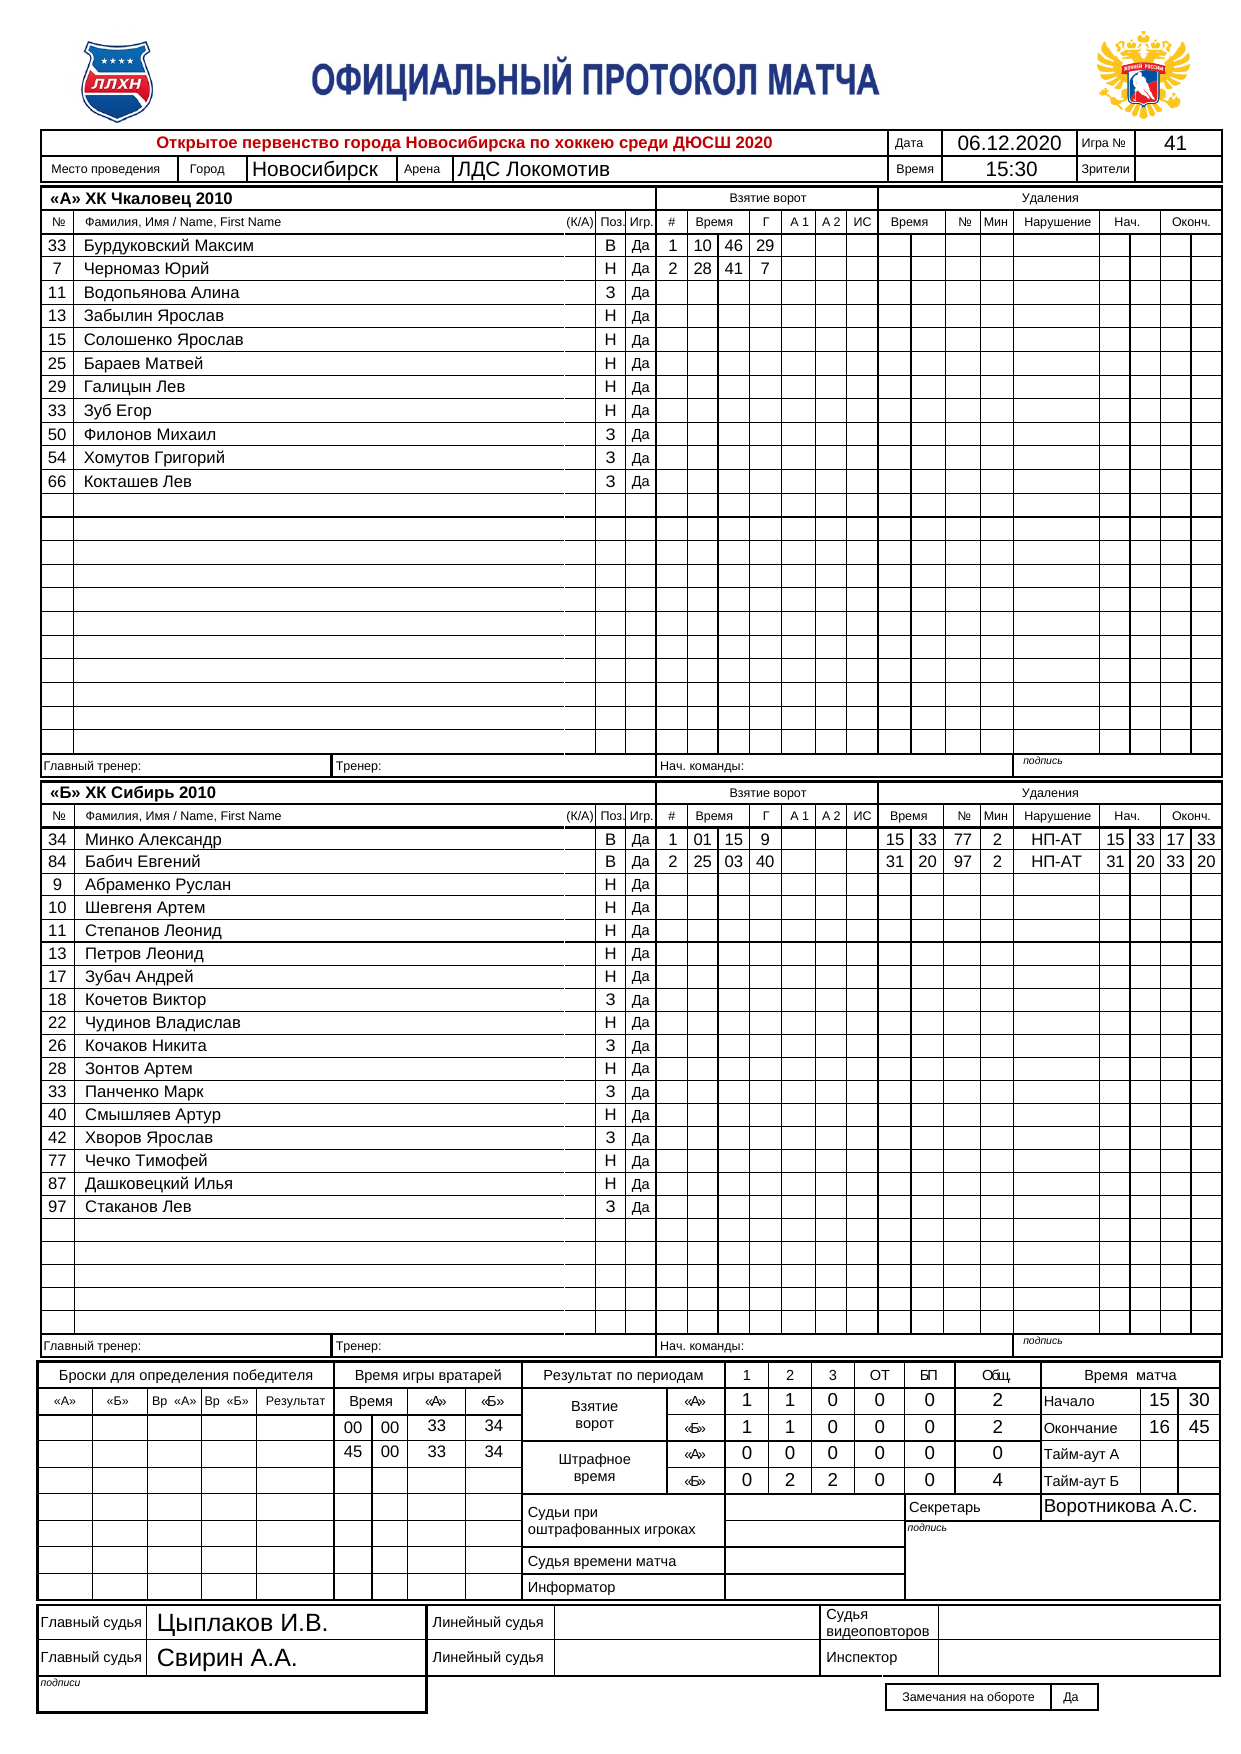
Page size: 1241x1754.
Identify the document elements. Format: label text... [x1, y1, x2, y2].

table_cell 0 [855, 1442, 904, 1467]
table_cell Взятие ворот [523, 1389, 666, 1440]
table_cell А 2 [816, 805, 846, 826]
table_cell [782, 376, 815, 398]
table_cell [42, 683, 73, 706]
table_cell [912, 1035, 943, 1057]
table_cell [565, 1219, 595, 1241]
table_cell [912, 636, 945, 658]
table_cell [1192, 659, 1221, 682]
table_cell [719, 518, 749, 540]
table_cell 13 [42, 305, 73, 327]
table_cell [657, 565, 687, 587]
table_cell [847, 943, 877, 964]
table_cell [1131, 281, 1160, 303]
table_cell [257, 1494, 333, 1520]
table_cell З [596, 423, 625, 445]
table_cell 2 [657, 850, 687, 872]
table_cell [42, 636, 73, 658]
table_header 3 [812, 1363, 854, 1387]
table_cell [879, 1196, 910, 1218]
table_cell 7 [42, 257, 73, 280]
table_cell [565, 1104, 595, 1126]
table_cell [981, 943, 1013, 964]
table_cell [912, 235, 945, 256]
table_cell [1014, 1288, 1099, 1310]
table_cell [946, 281, 980, 303]
table_cell [148, 1494, 201, 1520]
table_cell [879, 683, 910, 706]
table_cell 1 [726, 1389, 768, 1413]
table_cell [883, 1677, 1220, 1681]
table_cell [1100, 1288, 1129, 1310]
table_cell 97 [42, 1196, 74, 1218]
table_cell [39, 1521, 92, 1546]
table_cell [1014, 423, 1099, 445]
table_cell [1192, 235, 1221, 256]
table_header Броски для определения победителя [39, 1363, 333, 1387]
table_cell [1131, 943, 1160, 964]
table_cell Да [626, 281, 655, 303]
table_header Дата [889, 131, 941, 155]
table_cell [782, 328, 815, 351]
table_cell [1192, 1081, 1221, 1103]
table_cell [912, 659, 945, 682]
table_cell [1131, 1242, 1160, 1264]
table_cell [565, 588, 595, 611]
table_cell «Б» [93, 1389, 147, 1413]
table_cell «Б» [668, 1415, 724, 1440]
table_cell [1192, 257, 1221, 280]
table_cell Да [626, 896, 655, 918]
table_cell [596, 565, 625, 587]
table_cell [879, 1127, 910, 1149]
table_cell [1131, 612, 1160, 634]
table_cell [981, 305, 1013, 327]
table_cell [408, 1468, 465, 1493]
table_cell [1014, 494, 1099, 516]
table_cell [946, 707, 980, 729]
table_cell [1100, 399, 1129, 422]
table_cell [565, 1150, 595, 1172]
table_cell [879, 235, 910, 256]
table_cell [719, 494, 749, 516]
table_cell [1192, 966, 1221, 987]
table_cell [719, 1058, 749, 1079]
table_cell [688, 1127, 717, 1149]
table_cell [1192, 470, 1221, 493]
table_cell [1192, 730, 1221, 753]
table_cell [1131, 683, 1160, 706]
table_cell [719, 423, 749, 445]
table_cell [944, 1219, 980, 1241]
table_cell [847, 565, 877, 587]
table_cell [879, 1104, 910, 1126]
table_cell Чечко Тимофей [75, 1150, 564, 1172]
table_cell [1099, 1682, 1220, 1711]
table_cell [879, 1288, 910, 1310]
table_cell [1014, 612, 1099, 634]
table_cell [657, 659, 687, 682]
table_cell [946, 470, 980, 493]
table_cell [257, 1468, 333, 1493]
table_cell [1161, 1081, 1190, 1103]
table_cell [1192, 989, 1221, 1011]
table_cell [1192, 565, 1221, 587]
table_cell [1131, 446, 1160, 469]
table_cell [257, 1416, 333, 1440]
table_cell [944, 920, 980, 941]
table_cell [782, 683, 815, 706]
table_cell [1131, 1104, 1160, 1126]
table_cell [1192, 1311, 1221, 1333]
table_cell [847, 874, 877, 895]
table_cell [912, 874, 943, 895]
table_cell [1192, 1127, 1221, 1149]
table_cell [688, 1104, 717, 1126]
table_cell 0 [726, 1442, 768, 1467]
table_cell [750, 1150, 781, 1172]
table_cell [944, 1127, 980, 1149]
table_cell [42, 612, 73, 634]
table_cell [879, 1150, 910, 1172]
table_cell [1131, 1196, 1160, 1218]
table_cell [657, 966, 687, 987]
table_cell [847, 446, 877, 469]
table_cell [1014, 636, 1099, 658]
table_cell [1161, 612, 1190, 634]
table_cell [816, 896, 846, 918]
table_cell [912, 494, 945, 516]
table_cell Да [626, 829, 655, 849]
table_cell [1131, 588, 1160, 611]
table_cell [816, 920, 846, 941]
table_cell [847, 1035, 877, 1057]
table_cell [912, 518, 945, 540]
table_cell [42, 1219, 74, 1241]
table_cell [750, 281, 781, 303]
table_cell Бараев Матвей [74, 352, 564, 374]
table_cell [719, 541, 749, 564]
table_cell [782, 1058, 815, 1079]
table_cell Свирин А.А. [147, 1640, 425, 1675]
table_cell [981, 1288, 1013, 1310]
table_cell [657, 1012, 687, 1033]
table_cell 33 [42, 399, 73, 422]
table_cell [148, 1574, 201, 1599]
table_cell [1161, 1242, 1190, 1264]
table_cell [1179, 1468, 1219, 1493]
table_cell [74, 707, 564, 729]
table_cell [981, 494, 1013, 516]
table_cell [719, 1242, 749, 1264]
table_cell Тренер: [333, 755, 655, 776]
table_cell [335, 1468, 371, 1493]
table_cell [750, 874, 781, 895]
table_cell 2 [956, 1389, 1040, 1413]
table_cell [39, 1468, 92, 1493]
table_cell [816, 707, 846, 729]
table_cell [657, 1035, 687, 1057]
table_cell [946, 541, 980, 564]
table_cell [1131, 874, 1160, 895]
table_cell [466, 1494, 521, 1520]
table_cell Н [596, 966, 625, 987]
table_cell [148, 1468, 201, 1493]
table_cell [782, 399, 815, 422]
table_cell 11 [42, 281, 73, 303]
table_cell [1100, 966, 1129, 987]
table_cell [719, 636, 749, 658]
table_cell [596, 612, 625, 634]
table_cell Тайм-аут Б [1042, 1468, 1140, 1493]
table_cell [1100, 1311, 1129, 1333]
table_cell [335, 1574, 371, 1599]
table_cell Судья видеоповторов [821, 1606, 938, 1639]
table_cell [565, 1173, 595, 1195]
table_cell [981, 235, 1013, 256]
table_cell [719, 399, 749, 422]
table_cell [912, 328, 945, 351]
table_cell [981, 1058, 1013, 1079]
table_cell [657, 376, 687, 398]
table_cell [944, 1196, 980, 1218]
table_cell [1161, 636, 1190, 658]
table_cell [74, 541, 564, 564]
table_cell [688, 920, 717, 941]
table_cell [688, 1081, 717, 1103]
table_cell 40 [42, 1104, 74, 1126]
table_cell [565, 1127, 595, 1149]
table_cell [657, 1288, 687, 1310]
table_cell [946, 588, 980, 611]
table_cell Да [626, 235, 655, 256]
table_cell [1131, 399, 1160, 422]
table_cell [93, 1494, 147, 1520]
table_cell «А» [39, 1389, 92, 1413]
table_cell [981, 1242, 1013, 1264]
table_cell [657, 399, 687, 422]
table_cell [565, 470, 595, 493]
table_cell [719, 1196, 749, 1218]
table_cell [981, 257, 1013, 280]
table_cell [719, 352, 749, 374]
table_cell [257, 1521, 333, 1546]
table_cell [657, 707, 687, 729]
table_cell [719, 874, 749, 895]
table_cell [816, 423, 846, 445]
table_cell [1100, 281, 1129, 303]
table_cell [657, 541, 687, 564]
table_cell [847, 235, 877, 256]
table_cell [816, 1196, 846, 1218]
table_header 06.12.2020 [943, 131, 1076, 155]
table_cell [75, 1288, 564, 1310]
table_cell [946, 235, 980, 256]
table_cell Линейный судья [428, 1640, 554, 1675]
table_cell [657, 612, 687, 634]
table_cell [1192, 1242, 1221, 1264]
table_cell [750, 328, 781, 351]
table_cell 1 [769, 1415, 811, 1440]
table_cell «Б» [668, 1468, 724, 1493]
table_cell З [596, 446, 625, 469]
table_cell [750, 730, 781, 753]
table_header 2 [769, 1363, 811, 1387]
table_cell [626, 588, 655, 611]
table_cell Вр «Б» [202, 1389, 256, 1413]
table_cell [816, 305, 846, 327]
table_cell [879, 518, 910, 540]
table_cell [74, 494, 564, 516]
table_cell Н [596, 1058, 625, 1079]
table_cell З [596, 470, 625, 493]
table_cell 2 [956, 1415, 1040, 1440]
table_cell [688, 1265, 717, 1287]
table_cell [944, 1265, 980, 1287]
table_cell [688, 1173, 717, 1195]
table_cell [565, 1288, 595, 1310]
table_cell [726, 1495, 904, 1520]
table_cell Воротникова А.С. [1042, 1495, 1219, 1520]
table_header Удаления [879, 188, 1221, 209]
table_cell [565, 920, 595, 941]
table_cell [596, 1219, 625, 1241]
table_cell [944, 1150, 980, 1172]
table_cell [719, 1311, 749, 1333]
table_cell Время [688, 805, 749, 826]
table_cell [1161, 1127, 1190, 1149]
table_cell [944, 989, 980, 1011]
table_cell З [596, 1035, 625, 1057]
table_header Время игры вратарей [335, 1363, 521, 1387]
table_cell 9 [42, 874, 74, 895]
table_cell [1161, 1219, 1190, 1241]
table_cell З [596, 1196, 625, 1218]
table_cell [1161, 305, 1190, 327]
table_cell [466, 1521, 521, 1546]
table_cell 15 [1100, 829, 1129, 849]
table_cell [74, 636, 564, 658]
table_cell Н [596, 399, 625, 422]
table_cell Нач. [1100, 805, 1160, 826]
table_cell Н [596, 376, 625, 398]
table_cell Линейный судья [428, 1606, 554, 1639]
table_cell [657, 305, 687, 327]
table_cell Оконч. [1161, 805, 1221, 826]
table_cell [782, 1219, 815, 1241]
table_cell [912, 1012, 943, 1033]
table_cell [782, 636, 815, 658]
table_cell [912, 1104, 943, 1126]
table_cell [879, 423, 910, 445]
table_cell [626, 1219, 655, 1241]
table_cell [626, 1288, 655, 1310]
table_cell [981, 1173, 1013, 1195]
table_cell [565, 305, 595, 327]
table_cell [981, 1127, 1013, 1149]
table_cell [750, 1219, 781, 1241]
table_cell [816, 1012, 846, 1033]
table_cell [981, 1035, 1013, 1057]
table_cell [750, 494, 781, 516]
table_cell [1014, 399, 1099, 422]
table_cell [565, 829, 595, 849]
table_cell [1100, 470, 1129, 493]
table_cell [657, 920, 687, 941]
table_cell [1192, 446, 1221, 469]
table_cell [912, 423, 945, 445]
table_cell [1100, 659, 1129, 682]
table_cell [1161, 352, 1190, 374]
table_cell Да [626, 423, 655, 445]
table_cell 17 [1161, 829, 1190, 849]
table_cell [816, 1219, 846, 1241]
table_cell [148, 1441, 201, 1467]
table_cell [596, 494, 625, 516]
table_cell [782, 518, 815, 540]
table_cell [1100, 305, 1129, 327]
table_cell [1014, 943, 1099, 964]
table_cell [847, 920, 877, 941]
table_cell [1161, 446, 1190, 469]
table_cell [75, 1219, 564, 1241]
table_cell [816, 874, 846, 895]
table_cell Да [626, 874, 655, 895]
table_cell [1131, 1265, 1160, 1287]
table_cell [847, 707, 877, 729]
table_cell З [596, 989, 625, 1011]
table_cell [816, 943, 846, 964]
table_cell Зрители [1078, 157, 1134, 181]
table_cell 29 [42, 376, 73, 398]
table_cell Игр. [626, 211, 655, 233]
table_cell [719, 470, 749, 493]
table_cell [1161, 1288, 1190, 1310]
table_cell [39, 1441, 92, 1467]
table_cell [726, 1575, 904, 1599]
table_cell [946, 683, 980, 706]
table_cell 0 [812, 1415, 854, 1440]
table_cell [565, 565, 595, 587]
table_cell 87 [42, 1173, 74, 1195]
table_cell [782, 1173, 815, 1195]
table_cell [626, 565, 655, 587]
table_header Взятие ворот [657, 188, 877, 209]
table_cell Да [626, 966, 655, 987]
table_cell [202, 1547, 256, 1573]
table_cell [750, 989, 781, 1011]
table_cell [1192, 399, 1221, 422]
table_cell [719, 1173, 749, 1195]
table_cell [373, 1468, 407, 1493]
table_cell 33 [1161, 850, 1190, 872]
table_cell [688, 1058, 717, 1079]
table_cell Мин [981, 805, 1013, 826]
table_cell [719, 707, 749, 729]
table_cell [1131, 328, 1160, 351]
table_cell [688, 1311, 717, 1333]
table_cell [1161, 874, 1190, 895]
table_cell [1014, 1081, 1099, 1103]
table_cell 28 [688, 257, 717, 280]
table_cell [816, 352, 846, 374]
table_cell [946, 399, 980, 422]
table_cell [657, 874, 687, 895]
table_cell [1100, 328, 1129, 351]
table_cell [657, 730, 687, 753]
table_cell Н [596, 1104, 625, 1126]
table_cell З [596, 1127, 625, 1149]
table_cell [879, 612, 910, 634]
table_cell [782, 730, 815, 753]
table_cell [750, 1035, 781, 1057]
table_cell «А» [668, 1442, 724, 1467]
table_cell [565, 896, 595, 918]
table_cell [847, 1219, 877, 1241]
table_cell [944, 1104, 980, 1126]
table_cell [879, 470, 910, 493]
table_cell Время [879, 805, 943, 826]
table_cell [373, 1521, 407, 1546]
table_cell Н [596, 1150, 625, 1172]
table_cell Место проведения [42, 157, 177, 181]
table_cell Время [688, 211, 749, 233]
table_cell [565, 399, 595, 422]
table_cell [782, 1311, 815, 1333]
table_cell Начало [1042, 1389, 1140, 1413]
table_cell [596, 588, 625, 611]
table_cell 45 [1179, 1415, 1219, 1440]
table_cell [373, 1494, 407, 1520]
table_cell З [596, 1081, 625, 1103]
table_cell [1161, 328, 1190, 351]
table_cell [1192, 423, 1221, 445]
table_cell [1014, 1058, 1099, 1079]
table_cell [912, 257, 945, 280]
table_cell Да [626, 1150, 655, 1172]
table_cell Г [750, 211, 781, 233]
table_cell [688, 281, 717, 303]
table_cell [782, 1081, 815, 1103]
table_cell [657, 1196, 687, 1218]
table_cell [1161, 659, 1190, 682]
table_cell 26 [42, 1035, 74, 1057]
table_cell [148, 1416, 201, 1440]
table_cell [912, 1173, 943, 1195]
table_cell 2 [769, 1468, 811, 1493]
table_cell [565, 257, 595, 280]
table_cell З [596, 281, 625, 303]
table_cell [1131, 920, 1160, 941]
table_cell (К/А) [565, 211, 595, 233]
table_cell [879, 257, 910, 280]
table_cell [555, 1606, 819, 1639]
table_cell [879, 730, 910, 753]
table_cell [1131, 1127, 1160, 1149]
table_cell [657, 494, 687, 516]
table_cell 7 [750, 257, 781, 280]
table_cell [946, 328, 980, 351]
table_cell Город [179, 157, 246, 181]
table_cell [74, 518, 564, 540]
table_cell [565, 1242, 595, 1264]
table_cell Нач. команды: [657, 755, 1012, 776]
table_cell [565, 612, 595, 634]
table_cell [1161, 423, 1190, 445]
table_cell [981, 874, 1013, 895]
table_cell [1192, 683, 1221, 706]
table_cell Г [750, 805, 781, 826]
table_cell [847, 399, 877, 422]
table_cell 40 [750, 850, 781, 872]
table_cell 42 [42, 1127, 74, 1149]
table_cell [42, 1288, 74, 1310]
table_cell Главный тренер: [42, 1335, 330, 1356]
table_cell Штрафное время [523, 1442, 666, 1493]
table_cell [782, 1104, 815, 1126]
table_cell 25 [42, 352, 73, 374]
table_cell [912, 1058, 943, 1079]
table_cell [466, 1574, 521, 1599]
table_cell Хомутов Григорий [74, 446, 564, 469]
table_cell [750, 1311, 781, 1333]
table_cell [1192, 874, 1221, 895]
table_cell [1014, 446, 1099, 469]
table_cell Нарушение [1014, 211, 1099, 233]
table_cell [726, 1548, 904, 1573]
table_cell [782, 1035, 815, 1057]
table_cell [202, 1521, 256, 1546]
table_cell [847, 494, 877, 516]
table_cell [75, 1242, 564, 1264]
table_cell [657, 588, 687, 611]
table_cell [816, 683, 846, 706]
table_cell 15 [719, 829, 749, 849]
table_cell 0 [905, 1442, 954, 1467]
table_cell Да [626, 1173, 655, 1195]
table_cell «А» [408, 1389, 465, 1413]
table_cell [981, 281, 1013, 303]
table_cell [1161, 896, 1190, 918]
table_cell [1014, 683, 1099, 706]
table_cell [847, 1012, 877, 1033]
table_cell [782, 257, 815, 280]
table_cell 46 [719, 235, 749, 256]
table_cell [946, 636, 980, 658]
table_cell [847, 1311, 877, 1333]
table_cell Н [596, 896, 625, 918]
table_cell [1192, 636, 1221, 658]
table_cell [879, 328, 910, 351]
table_cell Зуб Егор [74, 399, 564, 422]
table_cell [719, 565, 749, 587]
table_cell [719, 896, 749, 918]
table_cell [74, 588, 564, 611]
table_cell [816, 494, 846, 516]
table_cell [782, 235, 815, 256]
table_cell [879, 1081, 910, 1103]
table_cell [1131, 966, 1160, 987]
table_cell [657, 423, 687, 445]
table_cell [816, 1127, 846, 1149]
table_cell [719, 920, 749, 941]
table_cell [1131, 1288, 1160, 1310]
table_cell [1161, 730, 1190, 753]
table_cell [1014, 565, 1099, 587]
table_cell [657, 683, 687, 706]
table_cell [555, 1640, 819, 1675]
table_header 1 [726, 1363, 768, 1387]
table_cell [1131, 1173, 1160, 1195]
table_cell [816, 636, 846, 658]
table_cell 20 [1192, 850, 1221, 872]
table_cell [912, 541, 945, 564]
table_cell [1131, 376, 1160, 398]
table_cell [626, 636, 655, 658]
table_cell [335, 1494, 371, 1520]
table_cell Степанов Леонид [75, 920, 564, 941]
table_cell [1014, 470, 1099, 493]
table_cell [1014, 659, 1099, 682]
table_cell [946, 376, 980, 398]
table_cell [719, 989, 749, 1011]
table_cell [1131, 1035, 1160, 1057]
table_cell [981, 730, 1013, 753]
table_cell [847, 352, 877, 374]
table_cell [719, 1127, 749, 1149]
table_cell [847, 1150, 877, 1172]
table_cell [42, 730, 73, 753]
table_cell [816, 1104, 846, 1126]
table_cell [847, 612, 877, 634]
table_cell [257, 1441, 333, 1467]
table_cell [1014, 235, 1099, 256]
table_cell [1131, 257, 1160, 280]
table_cell [816, 281, 846, 303]
table_cell [1014, 1219, 1099, 1241]
table_cell [981, 966, 1013, 987]
table_cell [335, 1547, 371, 1573]
table_cell [1192, 920, 1221, 941]
table_cell [42, 1311, 74, 1333]
table_cell [912, 588, 945, 611]
table_cell [1100, 1058, 1129, 1079]
table_cell [1014, 1035, 1099, 1057]
table_cell [1192, 1150, 1221, 1172]
table_cell [688, 1196, 717, 1218]
table_cell Кочаков Никита [75, 1035, 564, 1057]
table_cell [1161, 494, 1190, 516]
table_cell [1192, 1058, 1221, 1079]
table_cell [847, 376, 877, 398]
table_cell [879, 1058, 910, 1079]
table_cell [847, 423, 877, 445]
table_cell 0 [956, 1442, 1040, 1467]
table_cell [1192, 707, 1221, 729]
table_cell [981, 1150, 1013, 1172]
table_cell 0 [905, 1468, 954, 1493]
table_cell 0 [812, 1389, 854, 1413]
table_cell Зонтов Артем [75, 1058, 564, 1079]
table_cell [782, 989, 815, 1011]
table_cell [42, 494, 73, 516]
table_header Да [1052, 1685, 1097, 1709]
table_cell [93, 1441, 147, 1467]
table_cell [719, 1219, 749, 1241]
table_cell [847, 257, 877, 280]
table_cell [202, 1494, 256, 1520]
table_cell [1100, 1196, 1129, 1218]
table_cell [879, 1012, 910, 1033]
table_cell [1131, 1219, 1160, 1241]
table_cell [42, 541, 73, 564]
table_cell [816, 541, 846, 564]
table_cell Да [626, 1196, 655, 1218]
table_cell [626, 1242, 655, 1264]
table_cell Фамилия, Имя / Name, First Name [74, 211, 565, 233]
table_cell [981, 1104, 1013, 1126]
table_cell подпись [1014, 755, 1221, 776]
table_cell Оконч. [1161, 211, 1221, 233]
table_cell [1179, 1441, 1219, 1467]
table_cell Да [626, 1058, 655, 1079]
table_cell 33 [1192, 829, 1221, 849]
table_cell 77 [42, 1150, 74, 1172]
table_cell [879, 588, 910, 611]
table_cell 2 [981, 850, 1013, 872]
table_cell [1192, 494, 1221, 516]
table_cell [1014, 989, 1099, 1011]
table_cell [782, 1288, 815, 1310]
table_cell [719, 1288, 749, 1310]
table_cell [657, 281, 687, 303]
table_cell № [42, 805, 74, 826]
table_cell [1131, 1311, 1160, 1333]
table_cell [847, 659, 877, 682]
table_cell [719, 588, 749, 611]
table_cell [816, 966, 846, 987]
table_cell [657, 1058, 687, 1079]
table_cell [626, 730, 655, 753]
table_cell [1131, 1058, 1160, 1079]
table_cell [879, 1311, 910, 1333]
table_cell [879, 1173, 910, 1195]
table_cell Игр. [626, 805, 655, 826]
table_cell [750, 305, 781, 327]
table_cell [688, 1035, 717, 1057]
table_cell [782, 446, 815, 469]
table_cell Да [626, 257, 655, 280]
table_cell [626, 541, 655, 564]
table_cell [782, 352, 815, 374]
table_cell [657, 1081, 687, 1103]
table_cell [1192, 1012, 1221, 1033]
table_cell [42, 518, 73, 540]
table_cell [1100, 565, 1129, 587]
table_cell [626, 659, 655, 682]
table_cell [912, 1196, 943, 1218]
table_cell [688, 470, 717, 493]
table_cell [596, 659, 625, 682]
table_cell [93, 1547, 147, 1573]
table_cell [1100, 423, 1129, 445]
table_cell [981, 612, 1013, 634]
table_cell [946, 423, 980, 445]
table_cell Поз. [596, 211, 625, 233]
table_cell [750, 1173, 781, 1195]
table_cell [1161, 943, 1190, 964]
table_cell [879, 446, 910, 469]
table_cell [257, 1574, 333, 1599]
table_cell [596, 518, 625, 540]
table_cell [946, 494, 980, 516]
table_cell [981, 328, 1013, 351]
table_cell [688, 896, 717, 918]
table_cell [981, 920, 1013, 941]
table_cell [912, 943, 943, 964]
table_cell [719, 1150, 749, 1172]
table_cell Да [626, 943, 655, 964]
table_cell [1161, 1058, 1190, 1079]
table_cell [944, 1242, 980, 1264]
table_cell [657, 636, 687, 658]
table_cell [939, 1606, 1219, 1639]
table_cell [750, 518, 781, 540]
table_cell Хворов Ярослав [75, 1127, 564, 1149]
table_cell [1192, 281, 1221, 303]
table_cell 2 [657, 257, 687, 280]
table_cell [981, 423, 1013, 445]
table_cell [750, 1058, 781, 1079]
table_cell [816, 235, 846, 256]
table_cell Да [626, 1035, 655, 1057]
table_cell [1014, 541, 1099, 564]
table_cell [1100, 943, 1129, 964]
table_cell [688, 494, 717, 516]
table_cell Н [596, 305, 625, 327]
table_cell 41 [719, 257, 749, 280]
table_cell подпись [906, 1522, 1219, 1599]
table_header «Б» ХК Сибирь 2010 [42, 783, 655, 803]
table_cell [782, 850, 815, 872]
table_cell [750, 352, 781, 374]
table_cell [1161, 281, 1190, 303]
table_cell [1014, 896, 1099, 918]
table_cell 33 [408, 1416, 465, 1440]
table_cell [944, 1035, 980, 1057]
table_cell 50 [42, 423, 73, 445]
table_cell [1161, 1265, 1190, 1287]
table_cell [657, 1173, 687, 1195]
table_cell [816, 659, 846, 682]
table_cell [750, 707, 781, 729]
table_cell [39, 1494, 92, 1520]
table_cell [39, 1416, 92, 1440]
table_cell 54 [42, 446, 73, 469]
table_cell [1100, 518, 1129, 540]
table_cell [1014, 730, 1099, 753]
table_cell [688, 565, 717, 587]
table_cell [782, 966, 815, 987]
table_cell Водопьянова Алина [74, 281, 564, 303]
table_cell [912, 446, 945, 469]
table_cell Судьи при оштрафованных игроках [523, 1495, 724, 1546]
table_cell [688, 518, 717, 540]
table_cell Чудинов Владислав [75, 1012, 564, 1033]
table_cell [688, 588, 717, 611]
table_cell [847, 1288, 877, 1310]
table_cell [750, 612, 781, 634]
table_cell (К/А) [565, 805, 595, 826]
table_cell [946, 730, 980, 753]
table_cell Результат [257, 1389, 333, 1413]
table_cell [688, 943, 717, 964]
table_cell [335, 1521, 371, 1546]
table_cell [1014, 1012, 1099, 1033]
table_cell [657, 1311, 687, 1333]
table_cell [847, 281, 877, 303]
table_cell [1014, 1242, 1099, 1264]
table_cell [1100, 1173, 1129, 1195]
table_cell [1014, 376, 1099, 398]
table_cell [750, 1081, 781, 1103]
table_cell [981, 683, 1013, 706]
table_cell Абраменко Руслан [75, 874, 564, 895]
table_cell 16 [1141, 1415, 1177, 1440]
table_cell [912, 730, 945, 753]
table_cell 00 [335, 1416, 371, 1440]
table_cell [1100, 376, 1129, 398]
table_cell [1131, 235, 1160, 256]
table_cell # [657, 805, 687, 826]
table_cell [565, 376, 595, 398]
table_cell Главный судья [39, 1606, 146, 1639]
table_cell Да [626, 446, 655, 469]
table_header 41 [1136, 131, 1221, 155]
table_cell [750, 1127, 781, 1149]
table_cell 33 [42, 235, 73, 256]
table_cell [1161, 399, 1190, 422]
table_cell 0 [812, 1442, 854, 1467]
table_cell [1014, 588, 1099, 611]
table_cell [1014, 966, 1099, 987]
table_cell [782, 1012, 815, 1033]
table_cell [688, 730, 717, 753]
table_cell [847, 683, 877, 706]
table_cell [1014, 1196, 1099, 1218]
table_cell [1014, 707, 1099, 729]
table_cell [1131, 305, 1160, 327]
table_cell [879, 707, 910, 729]
table_cell [719, 1081, 749, 1103]
table_cell [257, 1547, 333, 1573]
table_cell [1192, 896, 1221, 918]
table_cell [42, 565, 73, 587]
table_cell [782, 659, 815, 682]
table_cell Цыплаков И.В. [147, 1606, 425, 1639]
table_cell [981, 896, 1013, 918]
table_cell [657, 1150, 687, 1172]
table_cell [1192, 305, 1221, 327]
table_cell [981, 446, 1013, 469]
table_cell [847, 588, 877, 611]
table_cell [626, 1265, 655, 1287]
table_cell [565, 966, 595, 987]
table_cell 34 [466, 1416, 521, 1440]
table_cell [565, 328, 595, 351]
table_cell Галицын Лев [74, 376, 564, 398]
table_cell [565, 1196, 595, 1218]
table_cell Да [626, 920, 655, 941]
table_cell 15 [42, 328, 73, 351]
table_cell [981, 1012, 1013, 1033]
table_header Время матча [1042, 1363, 1219, 1387]
table_cell [944, 1173, 980, 1195]
table_cell [719, 376, 749, 398]
table_cell [719, 328, 749, 351]
table_cell Нач. команды: [657, 1335, 1012, 1356]
table_cell 29 [750, 235, 781, 256]
table_cell [565, 1035, 595, 1057]
table_cell Арена [398, 157, 452, 181]
table_cell [688, 636, 717, 658]
table_cell [981, 636, 1013, 658]
table_cell [373, 1574, 407, 1599]
table_cell 77 [944, 829, 980, 849]
table_cell [565, 943, 595, 964]
table_cell [1131, 494, 1160, 516]
table_cell [782, 1265, 815, 1287]
table_cell [981, 1265, 1013, 1287]
table_cell [1014, 920, 1099, 941]
table_cell Н [596, 874, 625, 895]
table_cell Дашковецкий Илья [75, 1173, 564, 1195]
table_cell [1100, 1150, 1129, 1172]
table_cell [1161, 518, 1190, 540]
table_cell [42, 1242, 74, 1264]
table_cell [981, 352, 1013, 374]
table_cell № [42, 211, 73, 233]
table_cell [912, 683, 945, 706]
table_cell [565, 874, 595, 895]
table_cell [1131, 707, 1160, 729]
table_cell Н [596, 352, 625, 374]
table_cell [879, 874, 910, 895]
table_cell [657, 1242, 687, 1264]
table_cell [596, 683, 625, 706]
table_cell Петров Леонид [75, 943, 564, 964]
table_cell [912, 1311, 943, 1333]
table_cell Филонов Михаил [74, 423, 564, 445]
table_cell [944, 943, 980, 964]
table_cell [847, 730, 877, 753]
table_cell Фамилия, Имя / Name, First Name [75, 805, 565, 826]
table_cell [688, 541, 717, 564]
table_cell [719, 446, 749, 469]
table_cell [981, 659, 1013, 682]
table_cell [565, 494, 595, 516]
table_cell [981, 541, 1013, 564]
table_cell Нач. [1100, 211, 1160, 233]
table_cell 45 [335, 1441, 371, 1467]
table_cell [466, 1547, 521, 1573]
table_cell [847, 1104, 877, 1126]
table_cell Мин [981, 211, 1013, 233]
table_cell [879, 636, 910, 658]
table_cell [42, 588, 73, 611]
table_cell 0 [855, 1415, 904, 1440]
table_cell [1100, 683, 1129, 706]
table_cell Забылин Ярослав [74, 305, 564, 327]
table_cell [1131, 1150, 1160, 1172]
table_cell [816, 1035, 846, 1057]
table_cell [42, 659, 73, 682]
table_cell Да [626, 305, 655, 327]
table_cell [719, 305, 749, 327]
table_cell [847, 1081, 877, 1103]
table_cell [657, 1104, 687, 1126]
table_cell [657, 446, 687, 469]
table_cell [657, 896, 687, 918]
table_cell [981, 588, 1013, 611]
table_cell Н [596, 328, 625, 351]
table_cell [1014, 1265, 1099, 1287]
table_cell [782, 305, 815, 327]
table_cell [1131, 989, 1160, 1011]
table_header «А» ХК Чкаловец 2010 [42, 188, 655, 209]
table_cell подписи [39, 1677, 425, 1711]
table_cell Да [626, 328, 655, 351]
table_cell [75, 1311, 564, 1333]
table_cell [912, 1288, 943, 1310]
table_cell [719, 966, 749, 987]
table_cell [657, 943, 687, 964]
table_cell В [596, 850, 625, 872]
table_cell [750, 376, 781, 398]
table_cell [1192, 1035, 1221, 1057]
table_cell [657, 989, 687, 1011]
table_cell [750, 1012, 781, 1033]
table_cell Поз. [596, 805, 625, 826]
table_cell Тайм-аут А [1042, 1441, 1140, 1467]
table_cell [1161, 1173, 1190, 1195]
table_cell [847, 636, 877, 658]
table_cell [75, 1265, 564, 1287]
table_cell [912, 896, 943, 918]
table_cell [750, 423, 781, 445]
table_cell [1100, 494, 1129, 516]
table_cell [565, 281, 595, 303]
table_cell 1 [657, 829, 687, 849]
table_cell 28 [42, 1058, 74, 1079]
table_cell [565, 518, 595, 540]
table_cell 33 [408, 1441, 465, 1467]
table_cell 22 [42, 1012, 74, 1033]
table_cell [782, 423, 815, 445]
table_cell [373, 1547, 407, 1573]
table_cell 03 [719, 850, 749, 872]
table_cell [879, 1242, 910, 1264]
table_cell № [946, 211, 980, 233]
table_cell [93, 1468, 147, 1493]
table_cell [1100, 235, 1129, 256]
table_cell [912, 707, 945, 729]
table_cell [1131, 636, 1160, 658]
table_cell # [657, 211, 687, 233]
table_cell [466, 1468, 521, 1493]
table_cell [750, 1288, 781, 1310]
table_cell [912, 1127, 943, 1149]
table_cell подпись [1014, 1335, 1221, 1356]
table_cell [1100, 874, 1129, 895]
table_cell [688, 305, 717, 327]
table_cell [596, 730, 625, 753]
table_cell Да [626, 1081, 655, 1103]
table_cell [816, 470, 846, 493]
table_cell [847, 966, 877, 987]
table_cell [879, 1219, 910, 1241]
table_cell [847, 305, 877, 327]
table_cell [93, 1574, 147, 1599]
table_cell [408, 1521, 465, 1546]
table_header Удаления [879, 783, 1221, 803]
table_cell 10 [688, 235, 717, 256]
table_cell 2 [812, 1468, 854, 1493]
table_cell [688, 1219, 717, 1241]
table_cell [1100, 1265, 1129, 1287]
table_cell «Б » [466, 1389, 521, 1413]
table_cell [1192, 1173, 1221, 1195]
table_cell 15:30 [943, 157, 1076, 181]
table_cell [912, 1265, 943, 1287]
table_cell [1192, 1288, 1221, 1310]
table_cell [657, 1265, 687, 1287]
table_cell [565, 235, 595, 256]
table_cell [782, 943, 815, 964]
table_cell [912, 399, 945, 422]
table_cell Да [626, 1127, 655, 1149]
table_cell [879, 565, 910, 587]
table_cell [879, 305, 910, 327]
table_cell 1 [657, 235, 687, 256]
table_cell 0 [726, 1468, 768, 1493]
table_cell [1192, 1265, 1221, 1287]
table_cell [981, 399, 1013, 422]
table_cell [657, 470, 687, 493]
table_cell [816, 446, 846, 469]
table_cell [1161, 1035, 1190, 1057]
table_cell [1161, 1012, 1190, 1033]
table_cell [1100, 1081, 1129, 1103]
table_cell [816, 1150, 846, 1172]
table_cell 00 [373, 1441, 407, 1467]
table_cell [879, 943, 910, 964]
table_cell [782, 896, 815, 918]
table_cell [42, 1265, 74, 1287]
table_cell [596, 707, 625, 729]
table_header БП [905, 1363, 954, 1387]
table_cell [688, 966, 717, 987]
table_cell [939, 1640, 1219, 1675]
table_cell [1100, 1127, 1129, 1149]
table_cell [847, 1242, 877, 1264]
table_cell [688, 874, 717, 895]
table_cell [688, 399, 717, 422]
table_cell [1014, 352, 1099, 374]
table_cell [1141, 1441, 1177, 1467]
table_cell 1 [769, 1389, 811, 1413]
table_cell [719, 730, 749, 753]
table_cell ИС [847, 805, 877, 826]
table_cell Да [626, 470, 655, 493]
table_cell [688, 376, 717, 398]
table_cell [816, 518, 846, 540]
table_cell [1161, 966, 1190, 987]
table_cell 4 [956, 1468, 1040, 1493]
table_cell 31 [879, 850, 910, 872]
table_cell [879, 541, 910, 564]
table_cell Н [596, 257, 625, 280]
table_cell [1161, 1196, 1190, 1218]
table_cell «А» [668, 1389, 724, 1413]
table_cell [750, 399, 781, 422]
table_cell [944, 1081, 980, 1103]
table_cell [1192, 588, 1221, 611]
table_cell [750, 966, 781, 987]
table_cell [1192, 612, 1221, 634]
table_cell [1192, 1104, 1221, 1126]
table_cell [782, 612, 815, 634]
table_cell [912, 1242, 943, 1264]
table_cell Главный судья [39, 1640, 146, 1675]
table_cell 20 [1131, 850, 1160, 872]
table_cell Информатор [523, 1575, 724, 1599]
table_cell [816, 1311, 846, 1333]
table_cell [1100, 541, 1129, 564]
table_cell [750, 446, 781, 469]
table_cell А 1 [782, 211, 815, 233]
table_cell В [596, 235, 625, 256]
table_cell [750, 1104, 781, 1126]
table_header Взятие ворот [657, 783, 877, 803]
table_cell [202, 1441, 256, 1467]
table_cell [816, 565, 846, 587]
table_cell [912, 1081, 943, 1103]
table_cell [944, 1311, 980, 1333]
table_cell [782, 707, 815, 729]
table_cell [879, 989, 910, 1011]
table_cell [946, 257, 980, 280]
table_cell [1014, 305, 1099, 327]
table_cell [688, 328, 717, 351]
table_cell [782, 829, 815, 849]
table_cell [879, 352, 910, 374]
table_cell [750, 920, 781, 941]
table_cell Н [596, 1173, 625, 1195]
table_cell [944, 874, 980, 895]
table_cell [912, 1219, 943, 1241]
table_cell [981, 1081, 1013, 1103]
table_cell [1100, 257, 1129, 280]
table_cell [148, 1547, 201, 1573]
table_cell [750, 636, 781, 658]
table_cell 66 [42, 470, 73, 493]
table_header Замечания на обороте [887, 1685, 1050, 1709]
table_cell [565, 707, 595, 729]
table_cell [912, 989, 943, 1011]
table_cell [719, 281, 749, 303]
table_cell [1131, 352, 1160, 374]
table_cell [565, 850, 595, 872]
table_header Общ. [956, 1363, 1040, 1387]
table_cell [719, 683, 749, 706]
table_cell [1014, 1104, 1099, 1126]
table_cell ИС [847, 211, 877, 233]
table_cell [782, 281, 815, 303]
table_cell [565, 989, 595, 1011]
table_cell [879, 281, 910, 303]
table_cell [944, 1058, 980, 1079]
table_cell [1161, 588, 1190, 611]
table_cell [1014, 1173, 1099, 1195]
table_cell [847, 1127, 877, 1149]
table_cell [1100, 1035, 1129, 1057]
table_cell [719, 659, 749, 682]
table_cell [1014, 1311, 1099, 1333]
table_cell [981, 376, 1013, 398]
table_cell [912, 376, 945, 398]
table_cell [816, 257, 846, 280]
table_cell Вр «А» [148, 1389, 201, 1413]
table_cell 0 [855, 1468, 904, 1493]
table_cell [93, 1416, 147, 1440]
table_cell 13 [42, 943, 74, 964]
table_cell [39, 1574, 92, 1599]
table_cell [847, 829, 877, 849]
table_cell [688, 352, 717, 374]
table_cell [1131, 1012, 1160, 1033]
table_cell 0 [855, 1389, 904, 1413]
table_cell [1014, 328, 1099, 351]
table_cell [596, 1311, 625, 1333]
table_cell [596, 1288, 625, 1310]
table_cell 2 [981, 829, 1013, 849]
table_cell Кочетов Виктор [75, 989, 564, 1011]
table_cell [816, 399, 846, 422]
table_cell 84 [42, 850, 74, 872]
table_cell [912, 305, 945, 327]
table_cell [202, 1468, 256, 1493]
table_cell [657, 328, 687, 351]
table_cell [719, 1265, 749, 1287]
table_cell [565, 730, 595, 753]
table_cell [847, 1265, 877, 1287]
table_cell НП-АТ [1014, 829, 1099, 849]
table_cell [1161, 376, 1190, 398]
table_cell [428, 1677, 882, 1711]
table_cell [847, 328, 877, 351]
table_cell [879, 376, 910, 398]
table_cell Н [596, 1012, 625, 1033]
table_cell Главный тренер: [42, 755, 330, 776]
table_cell [750, 1265, 781, 1287]
table_cell [626, 518, 655, 540]
table_cell [1100, 1219, 1129, 1241]
table_cell [626, 1311, 655, 1333]
table_cell [1161, 257, 1190, 280]
table_cell [565, 1012, 595, 1033]
table_cell [688, 446, 717, 469]
table_cell [1161, 989, 1190, 1011]
table_cell [626, 683, 655, 706]
table_cell [148, 1521, 201, 1546]
table_cell [1192, 328, 1221, 351]
table_cell [981, 1196, 1013, 1218]
table_cell [816, 1058, 846, 1079]
table_cell [1161, 683, 1190, 706]
table_cell [946, 612, 980, 634]
table_cell Кокташев Лев [74, 470, 564, 493]
table_cell [816, 328, 846, 351]
table_cell [1100, 989, 1129, 1011]
table_cell [750, 1196, 781, 1218]
table_cell [1161, 565, 1190, 587]
table_cell [1192, 518, 1221, 540]
table_cell Инспектор [821, 1640, 938, 1675]
table_cell Солошенко Ярослав [74, 328, 564, 351]
table_cell [626, 612, 655, 634]
table_cell [408, 1547, 465, 1573]
table_cell [1161, 470, 1190, 493]
table_cell [816, 1265, 846, 1287]
table_cell [1100, 588, 1129, 611]
table_cell Зубач Андрей [75, 966, 564, 987]
table_cell [1100, 730, 1129, 753]
table_cell 9 [750, 829, 781, 849]
table_cell [1192, 376, 1221, 398]
table_cell [981, 518, 1013, 540]
table_cell [657, 1219, 687, 1241]
table_cell [688, 707, 717, 729]
table_cell [1100, 1104, 1129, 1126]
table_cell 0 [769, 1442, 811, 1467]
table_cell [1192, 1196, 1221, 1218]
table_cell [657, 518, 687, 540]
table_cell [879, 659, 910, 682]
table_cell [912, 470, 945, 493]
table_cell [565, 1265, 595, 1287]
table_cell [688, 659, 717, 682]
table_cell [1131, 518, 1160, 540]
table_cell [750, 683, 781, 706]
table_header ОТ [855, 1363, 904, 1387]
table_cell [847, 896, 877, 918]
table_cell [596, 1242, 625, 1264]
table_cell [847, 1058, 877, 1079]
table_cell [847, 470, 877, 493]
table_cell [816, 1288, 846, 1310]
table_cell [912, 1150, 943, 1172]
table_cell [1161, 1150, 1190, 1172]
table_cell [1100, 352, 1129, 374]
table_cell 33 [42, 1081, 74, 1103]
table_cell [1141, 1468, 1177, 1493]
table_cell [879, 896, 910, 918]
table_cell [944, 896, 980, 918]
table_cell Бабич Евгений [75, 850, 564, 872]
table_cell [626, 494, 655, 516]
table_cell [816, 376, 846, 398]
table_cell [408, 1574, 465, 1599]
table_cell [688, 1242, 717, 1264]
table_cell 1 [726, 1415, 768, 1440]
table_cell [946, 565, 980, 587]
table_cell [202, 1416, 256, 1440]
table_cell [596, 636, 625, 658]
table_cell Тренер: [333, 1335, 655, 1356]
table_cell [202, 1574, 256, 1599]
table_cell [1014, 518, 1099, 540]
table_cell [946, 305, 980, 327]
table_cell [912, 612, 945, 634]
table_cell 15 [879, 829, 910, 849]
table_cell [847, 850, 877, 872]
table_cell [1192, 943, 1221, 964]
table_cell В [596, 829, 625, 849]
table_cell [1192, 541, 1221, 564]
table_cell [981, 707, 1013, 729]
table_header Игра № [1078, 131, 1134, 155]
table_cell [981, 1219, 1013, 1241]
table_cell [1131, 470, 1160, 493]
table_cell 0 [905, 1389, 954, 1413]
table_cell НП-АТ [1014, 850, 1099, 872]
table_cell [816, 730, 846, 753]
table_cell [879, 966, 910, 987]
table_cell [74, 659, 564, 682]
table_cell [912, 966, 943, 987]
table_cell [565, 352, 595, 374]
table_cell [42, 707, 73, 729]
table_cell [1161, 541, 1190, 564]
table_cell Судья времени матча [523, 1548, 724, 1573]
table_cell Шевгеня Артем [75, 896, 564, 918]
table_cell [565, 636, 595, 658]
table_cell Да [626, 1012, 655, 1033]
table_cell ЛДС Локомотив [454, 157, 887, 181]
table_cell [1100, 446, 1129, 469]
table_cell [565, 1311, 595, 1333]
table_cell Нарушение [1014, 805, 1099, 826]
table_cell 11 [42, 920, 74, 941]
table_cell 18 [42, 989, 74, 1011]
table_cell [782, 1150, 815, 1172]
table_cell [879, 1035, 910, 1057]
table_cell [408, 1494, 465, 1520]
table_cell Да [626, 1104, 655, 1126]
table_cell [782, 470, 815, 493]
table_cell [688, 989, 717, 1011]
table_cell [596, 1265, 625, 1287]
table_cell [1131, 896, 1160, 918]
table_cell [879, 1265, 910, 1287]
table_cell Да [626, 850, 655, 872]
table_cell Черномаз Юрий [74, 257, 564, 280]
table_cell [1100, 896, 1129, 918]
table_cell 97 [944, 850, 980, 872]
table_cell [946, 659, 980, 682]
table_cell [816, 829, 846, 849]
table_cell [74, 565, 564, 587]
table_cell [719, 1104, 749, 1126]
table_cell [1014, 1150, 1099, 1172]
table_cell [944, 1288, 980, 1310]
table_cell Да [626, 399, 655, 422]
table_cell [750, 588, 781, 611]
table_cell [782, 1196, 815, 1218]
table_cell [750, 470, 781, 493]
table_cell [74, 683, 564, 706]
table_cell [688, 1288, 717, 1310]
table_cell 01 [688, 829, 717, 849]
table_cell [1100, 1012, 1129, 1033]
table_cell [782, 494, 815, 516]
table_cell [879, 494, 910, 516]
table_cell 33 [1131, 829, 1160, 849]
table_cell [1100, 707, 1129, 729]
table_cell Стаканов Лев [75, 1196, 564, 1218]
picture [5, 28, 1197, 129]
table_cell [657, 352, 687, 374]
table_cell [1100, 1242, 1129, 1264]
table_cell [750, 541, 781, 564]
table_cell [688, 1012, 717, 1033]
table_cell Да [626, 352, 655, 374]
table_cell [1100, 636, 1129, 658]
table_cell Время [889, 157, 941, 181]
table_cell Минко Александр [75, 829, 564, 849]
table_cell Время [879, 211, 945, 233]
table_cell [1014, 874, 1099, 895]
table_cell Время [335, 1389, 407, 1413]
table_cell [912, 565, 945, 587]
table_cell Панченко Марк [75, 1081, 564, 1103]
table_cell Н [596, 920, 625, 941]
table_cell [981, 565, 1013, 587]
table_cell 17 [42, 966, 74, 987]
table_header Открытое первенство города Новосибирска по хоккею среди ДЮСШ 2020 [42, 131, 887, 155]
table_cell [1131, 541, 1160, 564]
table_cell [74, 612, 564, 634]
table_cell [912, 281, 945, 303]
table_cell [565, 541, 595, 564]
table_cell [847, 989, 877, 1011]
table_cell [750, 1242, 781, 1264]
table_cell А 1 [782, 805, 815, 826]
table_cell [1161, 707, 1190, 729]
table_cell Н [596, 943, 625, 964]
table_cell [750, 565, 781, 587]
table_cell [816, 1173, 846, 1195]
table_cell 30 [1179, 1389, 1219, 1413]
table_cell [565, 659, 595, 682]
table_cell [688, 683, 717, 706]
table_cell [719, 612, 749, 634]
table_cell [782, 1242, 815, 1264]
table_cell [816, 612, 846, 634]
table_cell № [944, 805, 980, 826]
table_cell [847, 518, 877, 540]
table_cell 00 [373, 1416, 407, 1440]
table_cell [74, 730, 564, 753]
table_cell [750, 943, 781, 964]
table_cell [565, 683, 595, 706]
table_cell [719, 943, 749, 964]
table_cell [93, 1521, 147, 1546]
table_cell [981, 470, 1013, 493]
table_cell [946, 446, 980, 469]
table_cell [847, 541, 877, 564]
table_cell [1100, 612, 1129, 634]
table_cell [1131, 730, 1160, 753]
table_cell [1014, 1127, 1099, 1149]
table_cell [946, 352, 980, 374]
table_cell [1136, 157, 1221, 181]
table_cell 25 [688, 850, 717, 872]
table_cell [946, 518, 980, 540]
table_cell 15 [1141, 1389, 1177, 1413]
table_cell [1161, 1311, 1190, 1333]
table_cell [816, 1242, 846, 1264]
table_cell Бурдуковский Максим [74, 235, 564, 256]
table_cell [816, 989, 846, 1011]
table_cell [782, 920, 815, 941]
table_cell [879, 399, 910, 422]
table_cell [782, 541, 815, 564]
table_cell [1131, 423, 1160, 445]
table_cell [1131, 1081, 1160, 1103]
table_cell [1131, 659, 1160, 682]
table_cell [750, 659, 781, 682]
table_cell [912, 352, 945, 374]
table_cell [596, 541, 625, 564]
table_cell А 2 [816, 211, 846, 233]
table_cell [981, 989, 1013, 1011]
table_cell [847, 1196, 877, 1218]
table_cell [1161, 1104, 1190, 1126]
table_cell 34 [42, 829, 74, 849]
table_cell Смышляев Артур [75, 1104, 564, 1126]
table_cell Да [626, 376, 655, 398]
table_cell [626, 707, 655, 729]
table_cell [1014, 281, 1099, 303]
table_cell Окончание [1042, 1415, 1140, 1440]
table_cell [782, 588, 815, 611]
table_cell [719, 1035, 749, 1057]
table_cell [944, 966, 980, 987]
table_cell 34 [466, 1441, 521, 1467]
table_cell [688, 1150, 717, 1172]
table_cell Секретарь [906, 1495, 1040, 1520]
table_cell [719, 1012, 749, 1033]
table_cell [1131, 565, 1160, 587]
table_cell [1100, 920, 1129, 941]
table_cell [565, 446, 595, 469]
table_cell [750, 896, 781, 918]
table_cell [1161, 235, 1190, 256]
table_cell [39, 1547, 92, 1573]
table_cell Да [626, 989, 655, 1011]
table_cell [944, 1012, 980, 1033]
table_cell [847, 1173, 877, 1195]
table_cell [782, 565, 815, 587]
table_cell [657, 1127, 687, 1149]
table_cell 0 [905, 1415, 954, 1440]
table_cell [1192, 352, 1221, 374]
table_cell Новосибирск [248, 157, 396, 181]
table_cell 20 [912, 850, 943, 872]
table_cell [816, 850, 846, 872]
table_cell [565, 1058, 595, 1079]
table_cell [782, 1127, 815, 1149]
table_cell [565, 423, 595, 445]
table_cell [879, 920, 910, 941]
table_cell [981, 1311, 1013, 1333]
table_cell [688, 612, 717, 634]
table_cell [1161, 920, 1190, 941]
table_cell [1014, 257, 1099, 280]
table_cell 10 [42, 896, 74, 918]
table_cell [816, 1081, 846, 1103]
table_cell 33 [912, 829, 943, 849]
table_cell [816, 588, 846, 611]
table_cell [565, 1081, 595, 1103]
table_cell [726, 1521, 904, 1546]
table_cell [1192, 1219, 1221, 1241]
table_cell 31 [1100, 850, 1129, 872]
table_cell [782, 874, 815, 895]
table_cell [912, 920, 943, 941]
table_header Результат по периодам [523, 1363, 724, 1387]
table_cell [688, 423, 717, 445]
